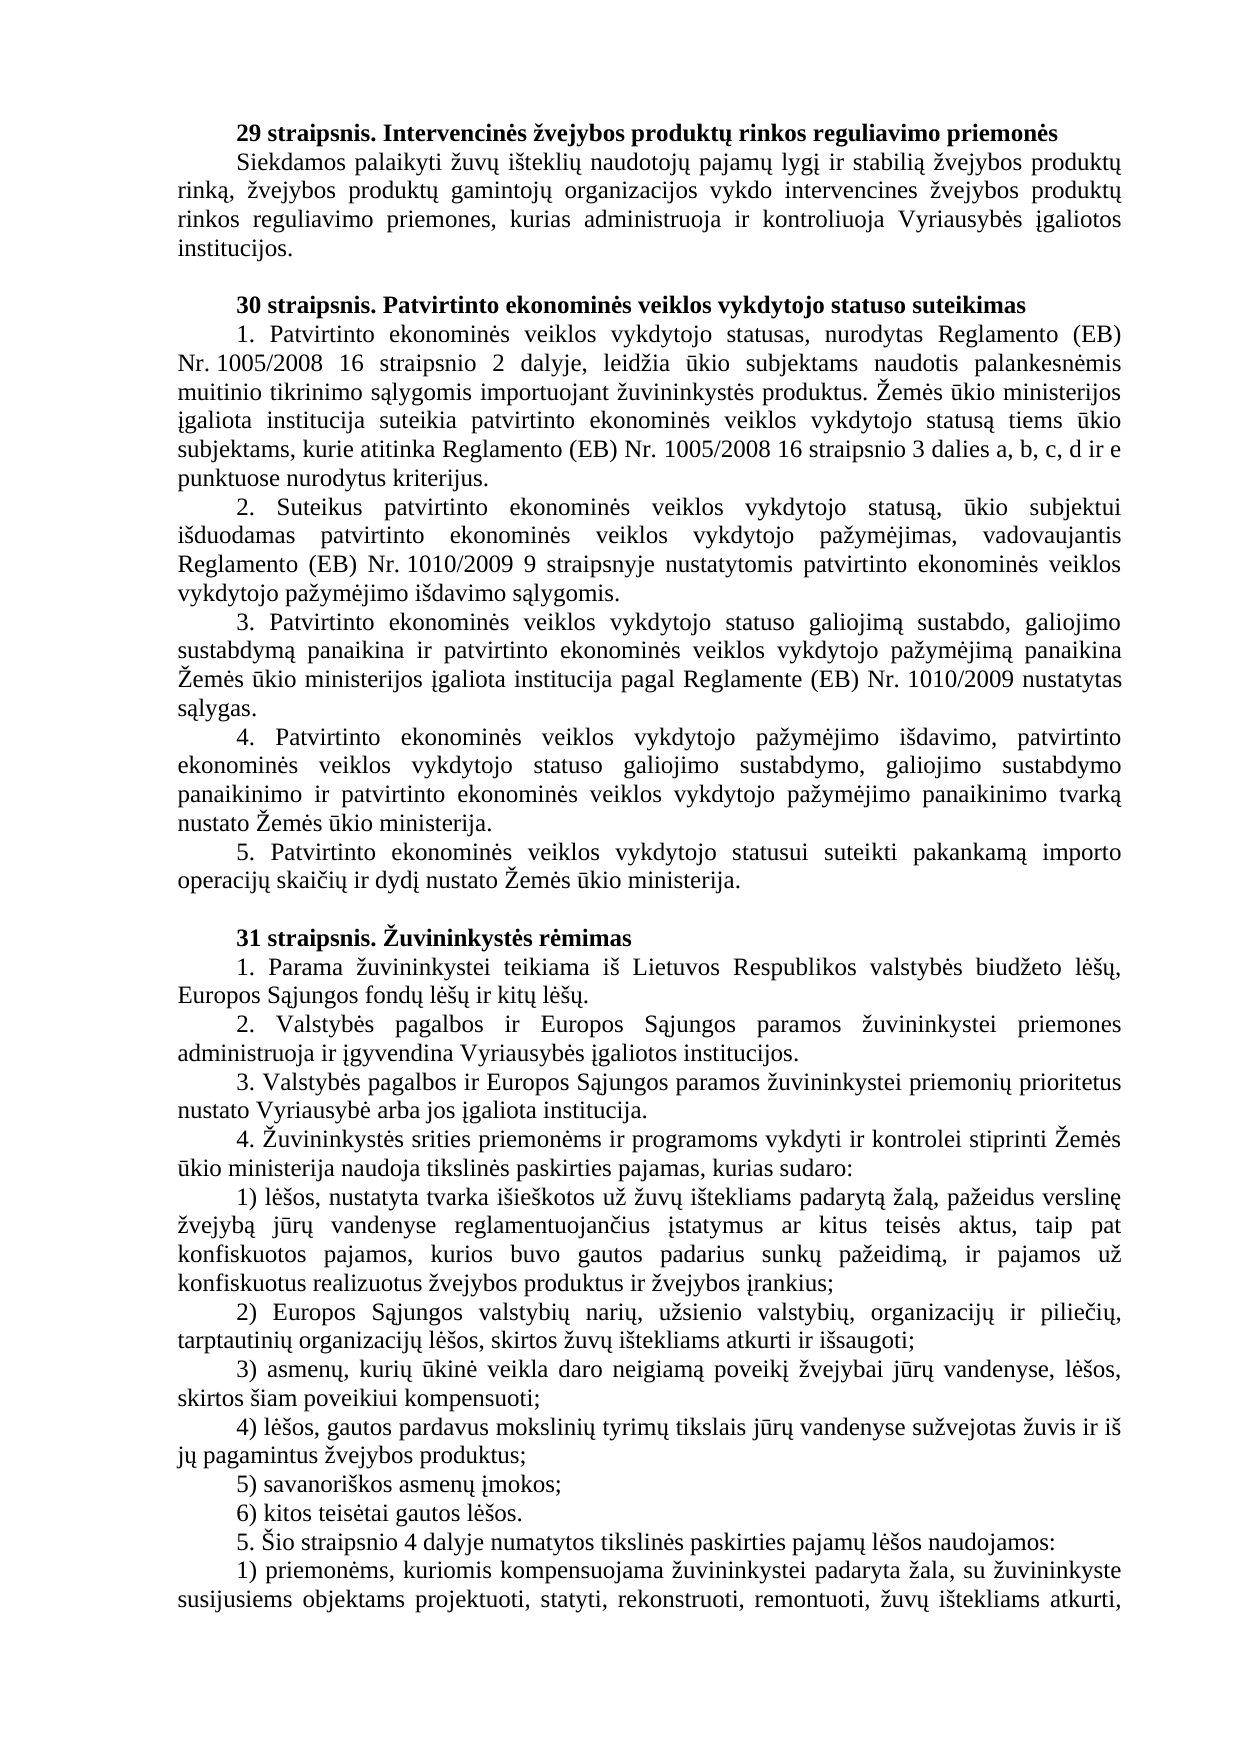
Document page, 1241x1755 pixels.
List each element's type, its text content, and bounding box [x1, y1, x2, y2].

text 2. Valstybės pagalbos ir Europos Sąjungos paramos žuvininkystei priemones administruoja ir įgyvendina Vyriausybės įgaliotos institucijos. [177, 1009, 1122, 1067]
text 3. Valstybės pagalbos ir Europos Sąjungos paramos žuvininkystei priemonių prioritetus nustato Vyriausybė arba jos įgaliota institucija. [177, 1067, 1122, 1124]
text 5) savanoriškos asmenų įmokos; [177, 1469, 1122, 1498]
text 1) priemonėms, kuriomis kompensuojama žuvininkystei padaryta žala, su žuvininkyste susijusiems objektams projektuoti, statyti, rekonstruoti, remontuoti, žuvų ištekliams atkurti, [177, 1556, 1122, 1613]
text 4. Žuvininkystės srities priemonėms ir programoms vykdyti ir kontrolei stiprinti Žemės ūkio ministerija naudoja tikslinės paskirties pajamas, kurias sudaro: [177, 1124, 1122, 1182]
text 29 straipsnis. Intervencinės žvejybos produktų rinkos reguliavimo priemonės [177, 118, 1122, 147]
text 6) kitos teisėtai gautos lėšos. [177, 1498, 1122, 1527]
text 1) lėšos, nustatyta tvarka išieškotos už žuvų ištekliams padarytą žalą, pažeidus verslinę žvejybą jūrų vandenyse reglamentuojančius įstatymus ar kitus teisės aktus, taip pat konfiskuotos pajamos, kurios buvo gautos padarius sunkų pažeidimą, ir pajamos už konfiskuotus realizuotus žvejybos produktus ir žvejybos įrankius; [177, 1182, 1122, 1297]
text 1. Patvirtinto ekonominės veiklos vykdytojo statusas, nurodytas Reglamento (EB) Nr. 1005/2008 16 straipsnio 2 dalyje, leidžia ūkio subjektams naudotis palankesnėmis muitinio tikrinimo sąlygomis importuojant žuvininkystės produktus. Žemės ūkio ministerijos įgaliota institucija suteikia patvirtinto ekonominės veiklos vykdytojo statusą tiems ūkio subjektams, kurie atitinka Reglamento (EB) Nr. 1005/2008 16 straipsnio 3 dalies a, b, c, d ir e punktuose nurodytus kriterijus. [177, 319, 1122, 492]
text 4) lėšos, gautos pardavus mokslinių tyrimų tikslais jūrų vandenyse sužvejotas žuvis ir iš jų pagamintus žvejybos produktus; [177, 1412, 1122, 1469]
text 31 straipsnis. Žuvininkystės rėmimas [177, 923, 1122, 952]
text Siekdamos palaikyti žuvų išteklių naudotojų pajamų lygį ir stabilią žvejybos produktų rinką, žvejybos produktų gamintojų organizacijos vykdo intervencines žvejybos produktų rinkos reguliavimo priemones, kurias administruoja ir kontroliuoja Vyriausybės įgaliotos institucijos. [177, 147, 1122, 262]
text 2. Suteikus patvirtinto ekonominės veiklos vykdytojo statusą, ūkio subjektui išduodamas patvirtinto ekonominės veiklos vykdytojo pažymėjimas, vadovaujantis Reglamento (EB) Nr. 1010/2009 9 straipsnyje nustatytomis patvirtinto ekonominės veiklos vykdytojo pažymėjimo išdavimo sąlygomis. [177, 492, 1122, 607]
text 2) Europos Sąjungos valstybių narių, užsienio valstybių, organizacijų ir piliečių, tarptautinių organizacijų lėšos, skirtos žuvų ištekliams atkurti ir išsaugoti; [177, 1297, 1122, 1354]
text 30 straipsnis. Patvirtinto ekonominės veiklos vykdytojo statuso suteikimas [177, 291, 1122, 319]
text 5. Šio straipsnio 4 dalyje numatytos tikslinės paskirties pajamų lėšos naudojamos: [177, 1527, 1122, 1556]
text 1. Parama žuvininkystei teikiama iš Lietuvos Respublikos valstybės biudžeto lėšų, Europos Sąjungos fondų lėšų ir kitų lėšų. [177, 952, 1122, 1009]
text 3) asmenų, kurių ūkinė veikla daro neigiamą poveikį žvejybai jūrų vandenyse, lėšos, skirtos šiam poveikiui kompensuoti; [177, 1354, 1122, 1412]
text 4. Patvirtinto ekonominės veiklos vykdytojo pažymėjimo išdavimo, patvirtinto ekonominės veiklos vykdytojo statuso galiojimo sustabdymo, galiojimo sustabdymo panaikinimo ir patvirtinto ekonominės veiklos vykdytojo pažymėjimo panaikinimo tvarką nustato Žemės ūkio ministerija. [177, 722, 1122, 837]
text 5. Patvirtinto ekonominės veiklos vykdytojo statusui suteikti pakankamą importo operacijų skaičių ir dydį nustato Žemės ūkio ministerija. [177, 837, 1122, 894]
text 3. Patvirtinto ekonominės veiklos vykdytojo statuso galiojimą sustabdo, galiojimo sustabdymą panaikina ir patvirtinto ekonominės veiklos vykdytojo pažymėjimą panaikina Žemės ūkio ministerijos įgaliota institucija pagal Reglamente (EB) Nr. 1010/2009 nustatytas sąlygas. [177, 607, 1122, 722]
